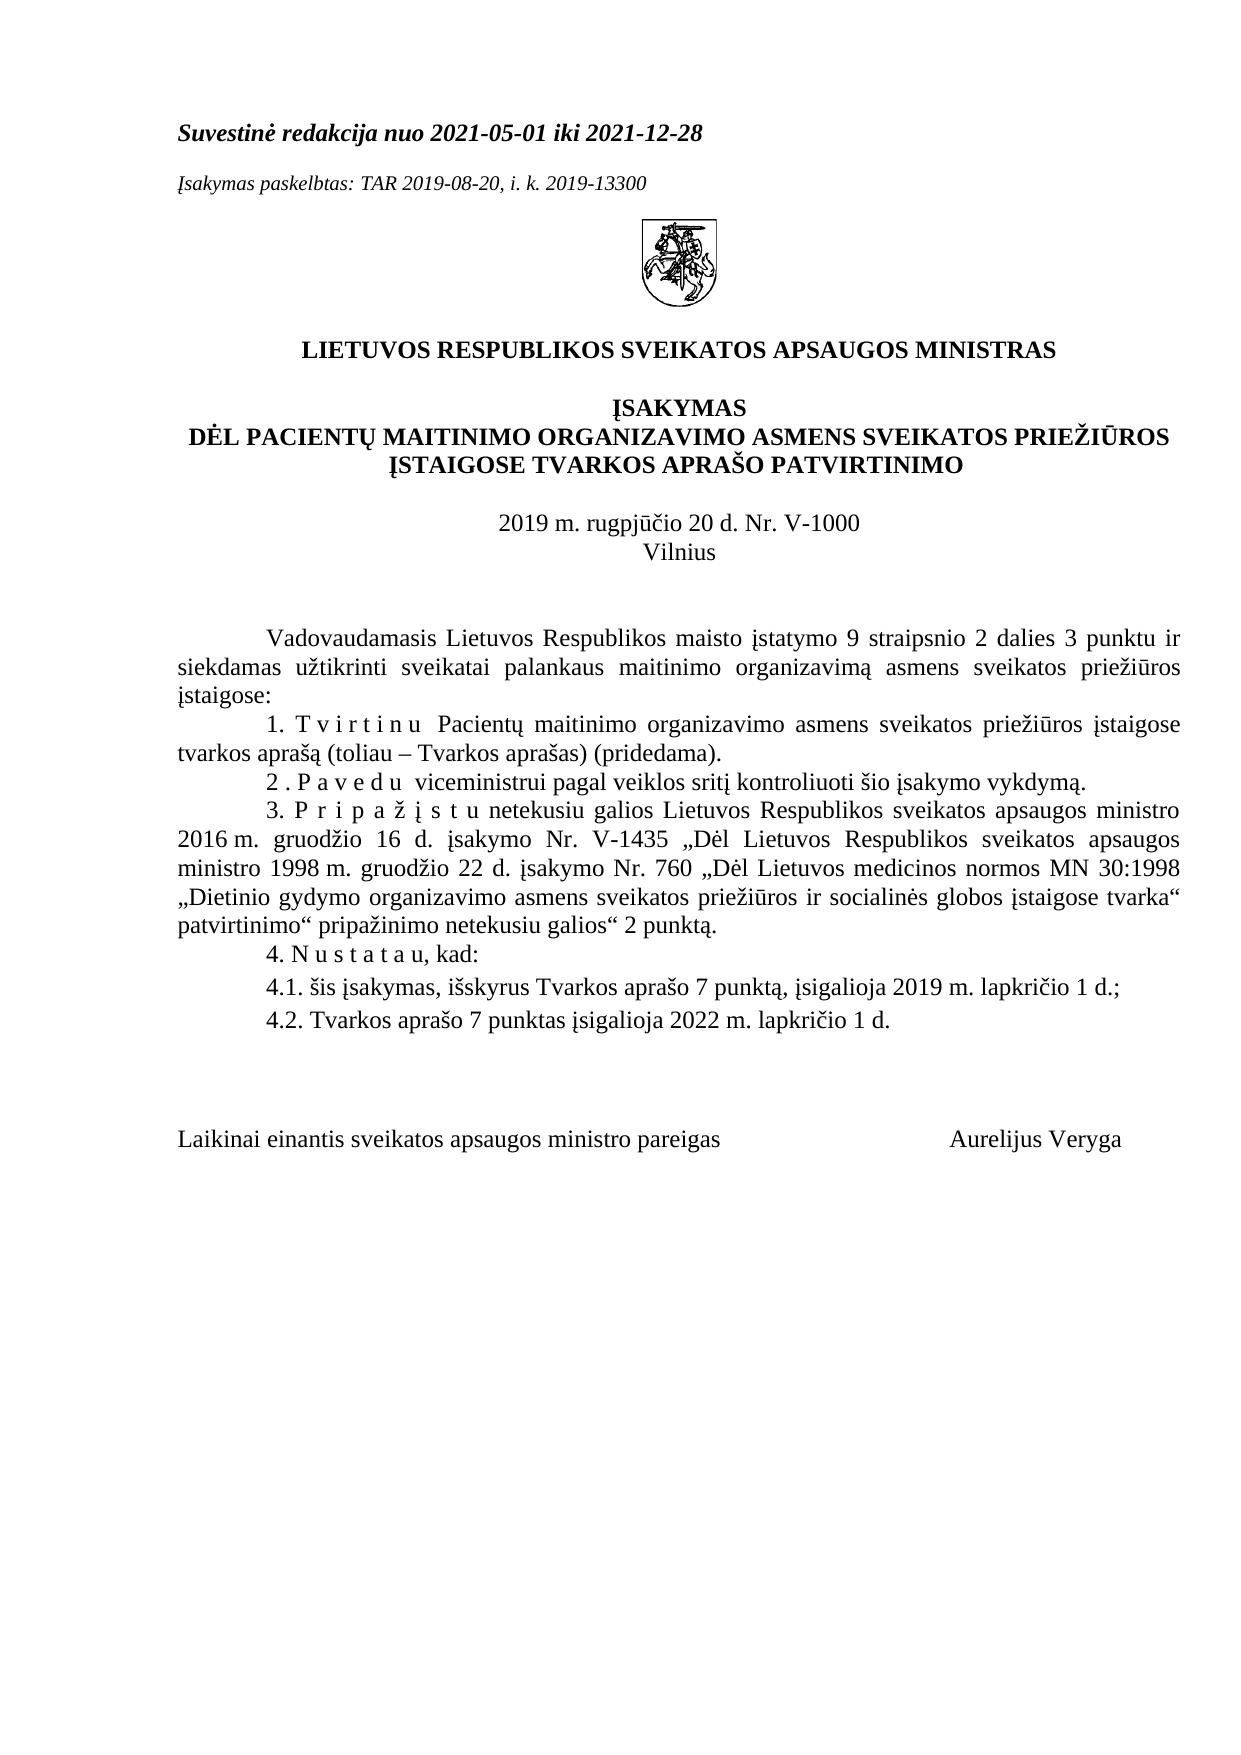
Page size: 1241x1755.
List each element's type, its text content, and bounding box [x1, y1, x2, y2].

text Vilnius [177, 537, 1181, 565]
text DĖL PACIENTŲ MAITINIMO ORGANIZAVIMO ASMENS SVEIKATOS PRIEŽIŪROS ĮSTAIGOSE TVARKOS APRAŠO PATVIRTINIMO [177, 422, 1181, 479]
text 1. Tvirtinu Pacientų maitinimo organizavimo asmens sveikatos priežiūros įstaigose tvarkos aprašą (toliau – Tvarkos aprašas) (pridedama). [177, 709, 1181, 767]
text Laikinai einantis sveikatos apsaugos ministro pareigas Aurelijus Veryga [177, 1124, 1181, 1153]
text 4.2. Tvarkos aprašo 7 punktas įsigalioja 2022 m. lapkričio 1 d. [177, 1005, 1181, 1034]
text Suvestinė redakcija nuo 2021-05-01 iki 2021-12-28 [177, 118, 1181, 147]
text ĮSAKYMAS [177, 393, 1181, 422]
text 4. N u s t a t a u, kad: [177, 939, 1181, 968]
text 4.1. šis įsakymas, išskyrus Tvarkos aprašo 7 punktą, įsigalioja 2019 m. lapkričio 1 d.; [177, 972, 1181, 1001]
text Įsakymas paskelbtas: TAR 2019-08-20, i. k. 2019-13300 [177, 171, 1181, 195]
text LIETUVOS RESPUBLIKOS SVEIKATOS APSAUGOS MINISTRAS [177, 335, 1181, 364]
text 2.Pavedu viceministrui pagal veiklos sritį kontroliuoti šio įsakymo vykdymą. [177, 767, 1181, 795]
text Vadovaudamasis Lietuvos Respublikos maisto įstatymo 9 straipsnio 2 dalies 3 punktu ir siekdamas užtikrinti sveikatai palankaus maitinimo organizavimą asmens sveikatos priežiūros įstaigose: [177, 623, 1181, 709]
text 2019 m. rugpjūčio 20 d. Nr. V-1000 [177, 508, 1181, 537]
text 3. P r i p a ž į s t u netekusiu galios Lietuvos Respublikos sveikatos apsaugos ministro 2016 m. gruodžio 16 d. įsakymo Nr. V-1435 „Dėl Lietuvos Respublikos sveikatos apsaugos ministro 1998 m. gruodžio 22 d. įsakymo Nr. 760 „Dėl Lietuvos medicinos normos MN 30:1998 „Dietinio gydymo organizavimo asmens sveikatos priežiūros ir socialinės globos įstaigose tvarka“ patvirtinimo“ pripažinimo netekusiu galios“ 2 punktą. [177, 795, 1181, 939]
